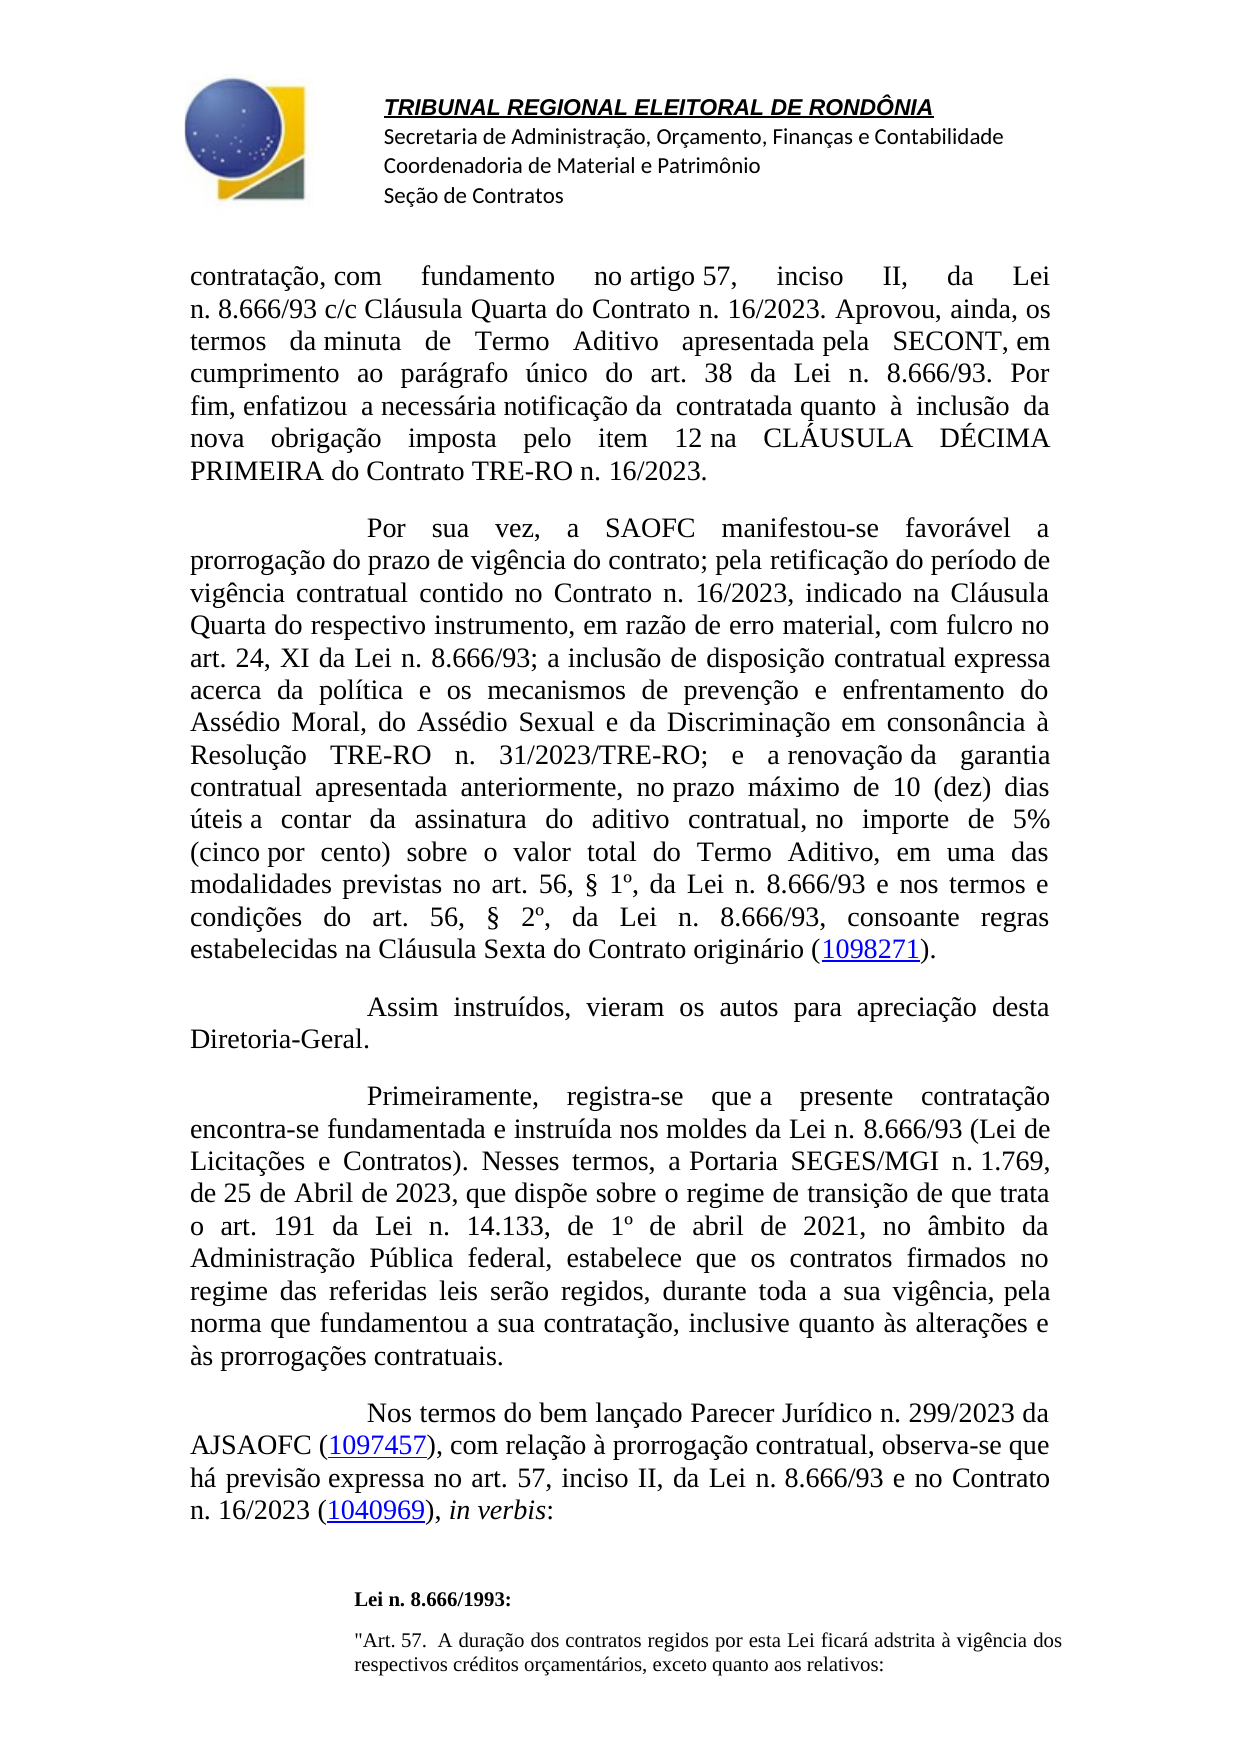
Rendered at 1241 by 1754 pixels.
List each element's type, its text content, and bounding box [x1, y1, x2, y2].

text Por sua vez, a SAOFC manifestou-se favorável a prorrogação do prazo de vigência do contrato; pela retificação do período de vigência contratual contido no Contrato n. 16/2023, indicado na Cláusula Quarta do respectivo instrumento, em razão de erro material, com fulcro no art. 24, XI da Lei n. 8.666/93; a inclusão de disposição contratual expressa acerca da política e os mecanismos de prevenção e enfrentamento do Assédio Moral, do Assédio Sexual e da Discriminação em consonância à Resolução TRE-RO n. 31/2023/TRE-RO; e a renovação da garantia contratual apresentada anteriormente, no prazo máximo de 10 (dez) dias úteis a contar da assinatura do aditivo contratual, no importe de 5% (cinco por cento) sobre o valor total do Termo Aditivo, em uma das modalidades previstas no art. 56, § 1º, da Lei n. 8.666/93 e nos termos e condições do art. 56, § 2º, da Lei n. 8.666/93, consoante regras estabelecidas na Cláusula Sexta do Contrato originário (1098271). [190, 511, 1051, 964]
text Lei n. 8.666/1993: [354, 1587, 1063, 1611]
text Nos termos do bem lançado Parecer Jurídico n. 299/2023 da AJSAOFC (1097457), com relação à prorrogação contratual, observa-se que há previsão expressa no art. 57, inciso II, da Lei n. 8.666/93 e no Contrato n. 16/2023 (1040969), in verbis: [190, 1396, 1051, 1526]
text "Art. 57. A duração dos contratos regidos por esta Lei ficará adstrita à vigência dos respectivos créditos orçamentários, exceto quanto aos relativos: [354, 1628, 1063, 1676]
text contratação, com fundamento no artigo 57, inciso II, da Lei n. 8.666/93 c/c Cláusula Quarta do Contrato n. 16/2023. Aprovou, ainda, os termos da minuta de Termo Aditivo apresentada pela SECONT, em cumprimento ao parágrafo único do art. 38 da Lei n. 8.666/93. Por fim, enfatizou a necessária notificação da contratada quanto à inclusão da nova obrigação imposta pelo item 12 na CLÁUSULA DÉCIMA PRIMEIRA do Contrato TRE-RO n. 16/2023. [190, 259, 1051, 486]
text Assim instruídos, vieram os autos para apreciação desta Diretoria-Geral. [190, 989, 1051, 1054]
text Primeiramente, registra-se que a presente contratação encontra-se fundamentada e instruída nos moldes da Lei n. 8.666/93 (Lei de Licitações e Contratos). Nesses termos, a Portaria SEGES/MGI n. 1.769, de 25 de Abril de 2023, que dispõe sobre o regime de transição de que trata o art. 191 da Lei n. 14.133, de 1º de abril de 2021, no âmbito da Administração Pública federal, estabelece que os contratos firmados no regime das referidas leis serão regidos, durante toda a sua vigência, pela norma que fundamentou a sua contratação, inclusive quanto às alterações e às prorrogações contratuais. [190, 1079, 1051, 1371]
